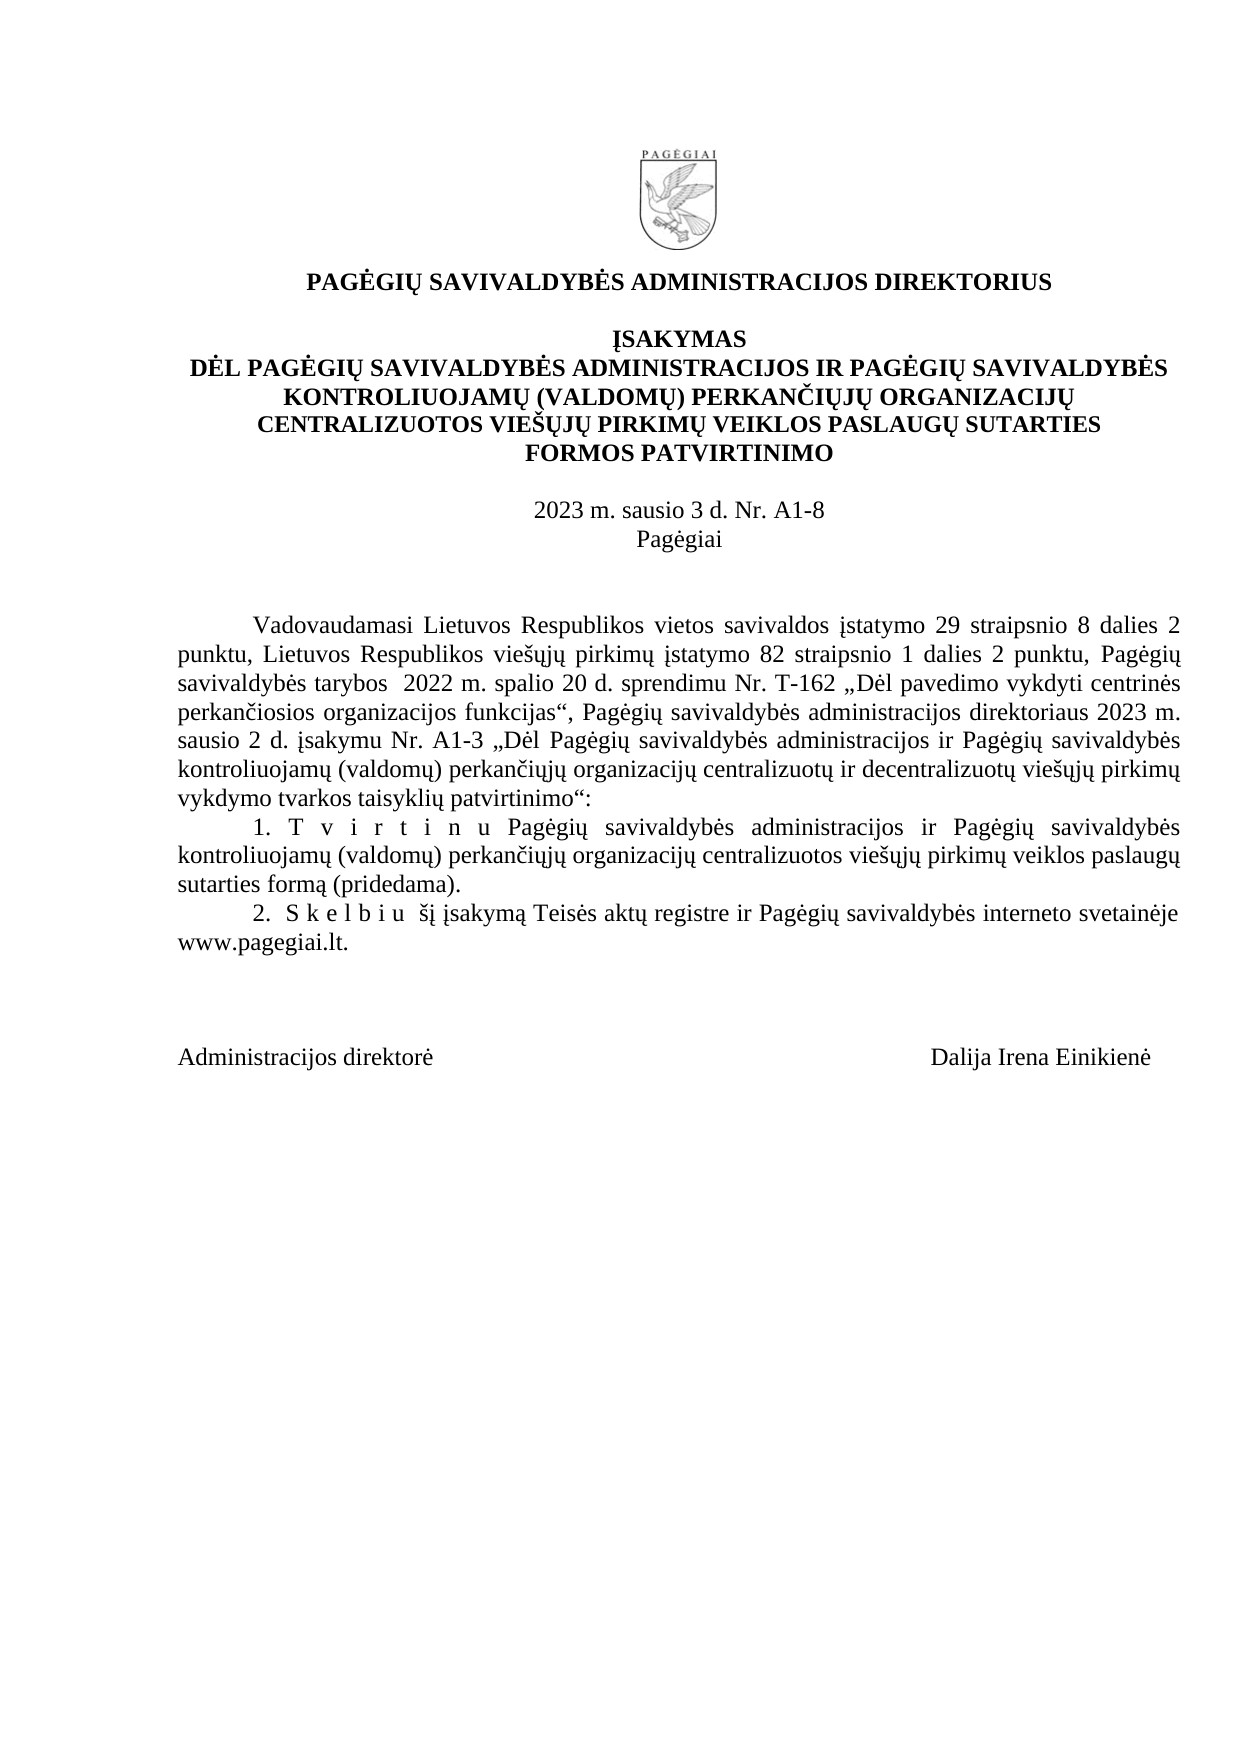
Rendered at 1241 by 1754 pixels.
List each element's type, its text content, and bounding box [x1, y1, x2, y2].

subtitle Pagėgių savivaldybės administracijos direktorius [177, 267, 1181, 295]
subtitle Pagėgiai [177, 524, 1181, 553]
text Administracijos direktorė Dalija Irena Einikienė [177, 1042, 1181, 1071]
subtitle 2023 m. sausio 3 d. Nr. A1-8 [177, 496, 1181, 524]
subtitle FORMOS PATVIRTINIMO [177, 438, 1181, 467]
text įsakymas [177, 324, 1181, 353]
text DĖL PAGĖGIŲ SAVIVALDYBĖS ADMINISTRACIJOS IR PAGĖGIŲ SAVIVALDYBĖS KONTROLIUOJAMŲ (VALDOMŲ) PERKANČIŲJŲ ORGANIZACIJŲ CENTRALIZUOTOS VIEŠŲJŲ PIRKIMŲ VEIKLOS PASLAUGŲ SUTARTIES [177, 353, 1181, 438]
text Vadovaudamasi Lietuvos Respublikos vietos savivaldos įstatymo 29 straipsnio 8 dalies 2 punktu, Lietuvos Respublikos viešųjų pirkimų įstatymo 82 straipsnio 1 dalies 2 punktu, Pagėgių savivaldybės tarybos 2022 m. spalio 20 d. sprendimu Nr. T-162 „Dėl pavedimo vykdyti centrinės perkančiosios organizacijos funkcijas“, Pagėgių savivaldybės administracijos direktoriaus 2023 m. sausio 2 d. įsakymu Nr. A1-3 „Dėl Pagėgių savivaldybės administracijos ir Pagėgių savivaldybės kontroliuojamų (valdomų) perkančiųjų organizacijų centralizuotų ir decentralizuotų viešųjų pirkimų vykdymo tvarkos taisyklių patvirtinimo“: [177, 611, 1181, 812]
text 2. S k e l b i u šį įsakymą Teisės aktų registre ir Pagėgių savivaldybės interneto svetainėje www.pagegiai.lt. [177, 898, 1181, 956]
text 1. T v i r t i n u Pagėgių savivaldybės administracijos ir Pagėgių savivaldybės kontroliuojamų (valdomų) perkančiųjų organizacijų centralizuotos viešųjų pirkimų veiklos paslaugų sutarties formą (pridedama). [177, 812, 1181, 898]
